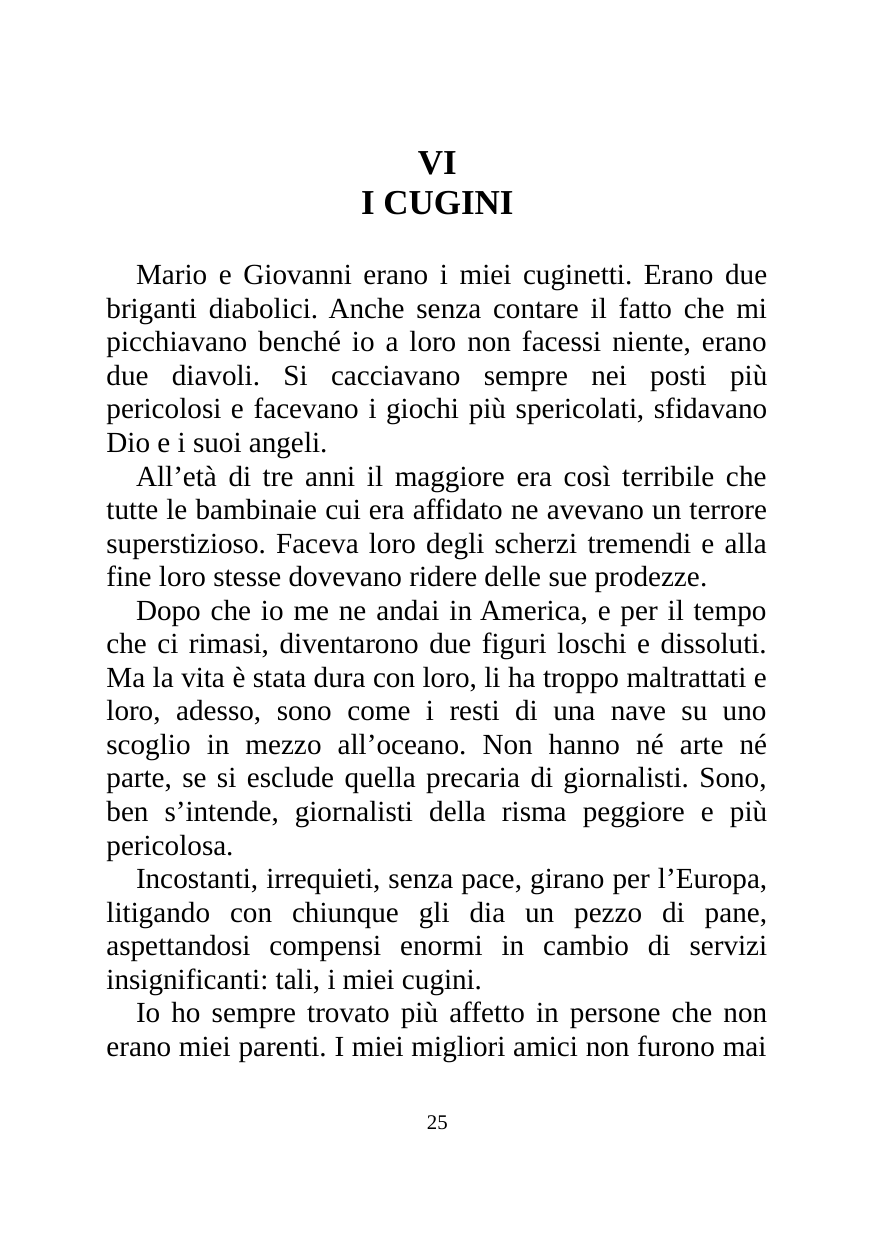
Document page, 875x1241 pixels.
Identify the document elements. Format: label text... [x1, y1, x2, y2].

text Incostanti, irrequieti, senza pace, girano per l’Europa, litigando con chiunque gli dia un pezzo di pane, aspettandosi compensi enormi in cambio di servizi insignificanti: tali, i miei cugini. [106, 861, 768, 995]
text All’età di tre anni il maggiore era così terribile che tutte le bambinaie cui era affidato ne avevano un terrore superstizioso. Faceva loro degli scherzi tremendi e alla fine loro stesse dovevano ridere delle sue prodezze. [106, 459, 768, 593]
subtitle VI I CUGINI [106, 142, 768, 222]
text Dopo che io me ne andai in America, e per il tempo che ci rimasi, diventarono due figuri loschi e dissoluti. Ma la vita è stata dura con loro, li ha troppo maltrattati e loro, adesso, sono come i resti di una nave su uno scoglio in mezzo all’oceano. Non hanno né arte né parte, se si esclude quella precaria di giornalisti. Sono, ben s’intende, giornalisti della risma peggiore e più pericolosa. [106, 593, 768, 861]
text Io ho sempre trovato più affetto in persone che non erano miei parenti. I miei migliori amici non furono mai [106, 995, 768, 1062]
text Mario e Giovanni erano i miei cuginetti. Erano due briganti diabolici. Anche senza contare il fatto che mi picchiavano benché io a loro non facessi niente, erano due diavoli. Si cacciavano sempre nei posti più pericolosi e facevano i giochi più spericolati, sfidavano Dio e i suoi angeli. [106, 257, 768, 459]
